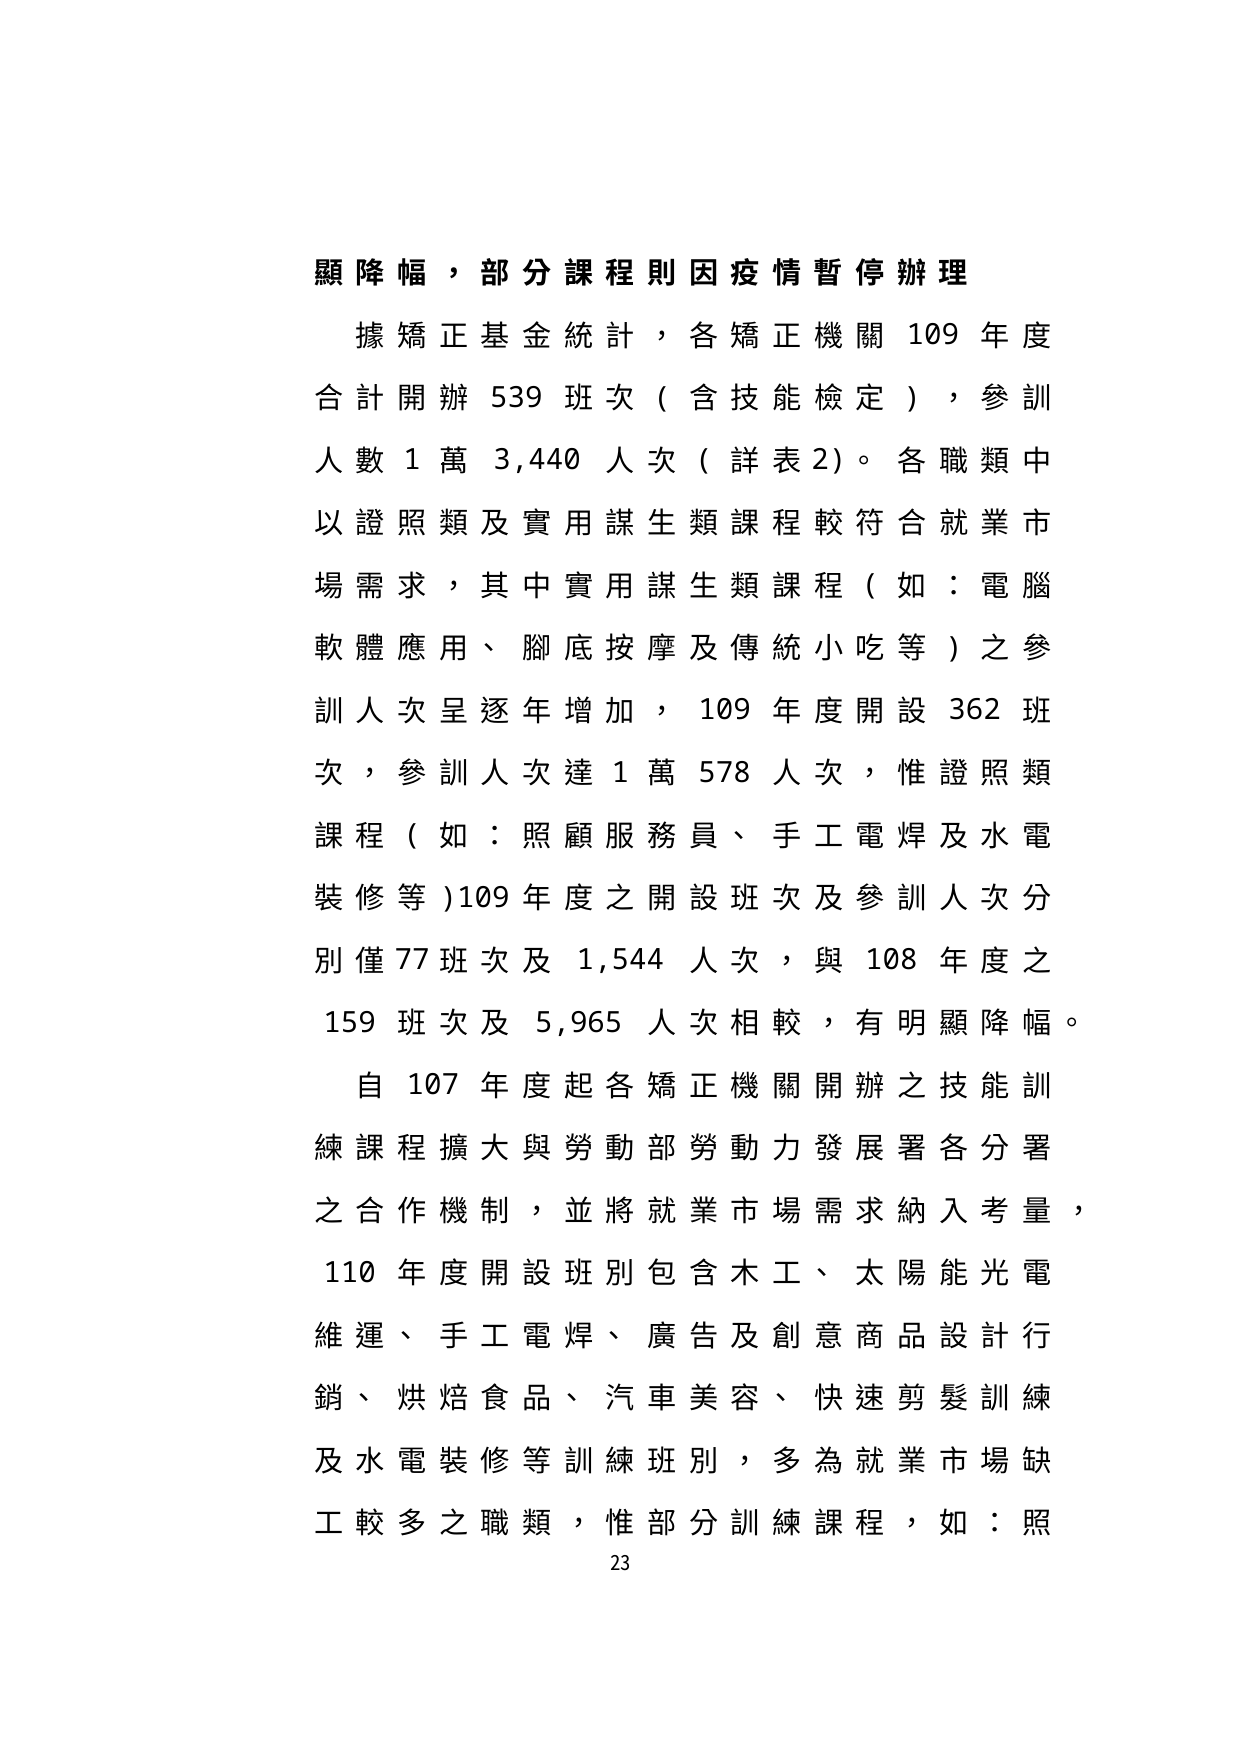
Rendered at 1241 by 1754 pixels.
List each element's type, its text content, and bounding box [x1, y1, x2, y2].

text 據矯正基金統計，各矯正機關109年度合計開辦539班次(含技能檢定)，參訓人數1萬3,440人次(詳表2)。各職類中以證照類及實用謀生類課程較符合就業市場需求，其中實用謀生類課程(如：電腦軟體應用、腳底按摩及傳統小吃等)之參訓人次呈逐年增加，109年度開設362班次，參訓人次達1萬578人次，惟證照類課程(如：照顧服務員、手工電焊及水電裝修等)109年度之開設班次及參訓人次分別僅77班次及1,544人次，與108年度之159班次及5,965人次相較，有明顯降幅。 [271, 292, 1058, 1042]
text (二)近年技能訓練課程以實用謀生類為多，惟證照類課程之開辦班次及參訓人次有明顯降幅，部分課程則因疫情暫停辦理 [242, 229, 1058, 292]
text 自107年度起各矯正機關開辦之技能訓練課程擴大與勞動部勞動力發展署各分署之合作機制，並將就業市場需求納入考量，110年度開設班別包含木工、太陽能光電維運、手工電焊、廣告及創意商品設計行銷、烘焙食品、汽車美容、快速剪髮訓練及水電裝修等訓練班別，多為就業市場缺工較多之職類，惟部分訓練課程，如：照顧服務員班因須至住宿式服務機構實習30小時，及美容美髮班之術科課程因須近距離操作實習，考量疫情因素均已暫停辦理。 [271, 1042, 1058, 1542]
